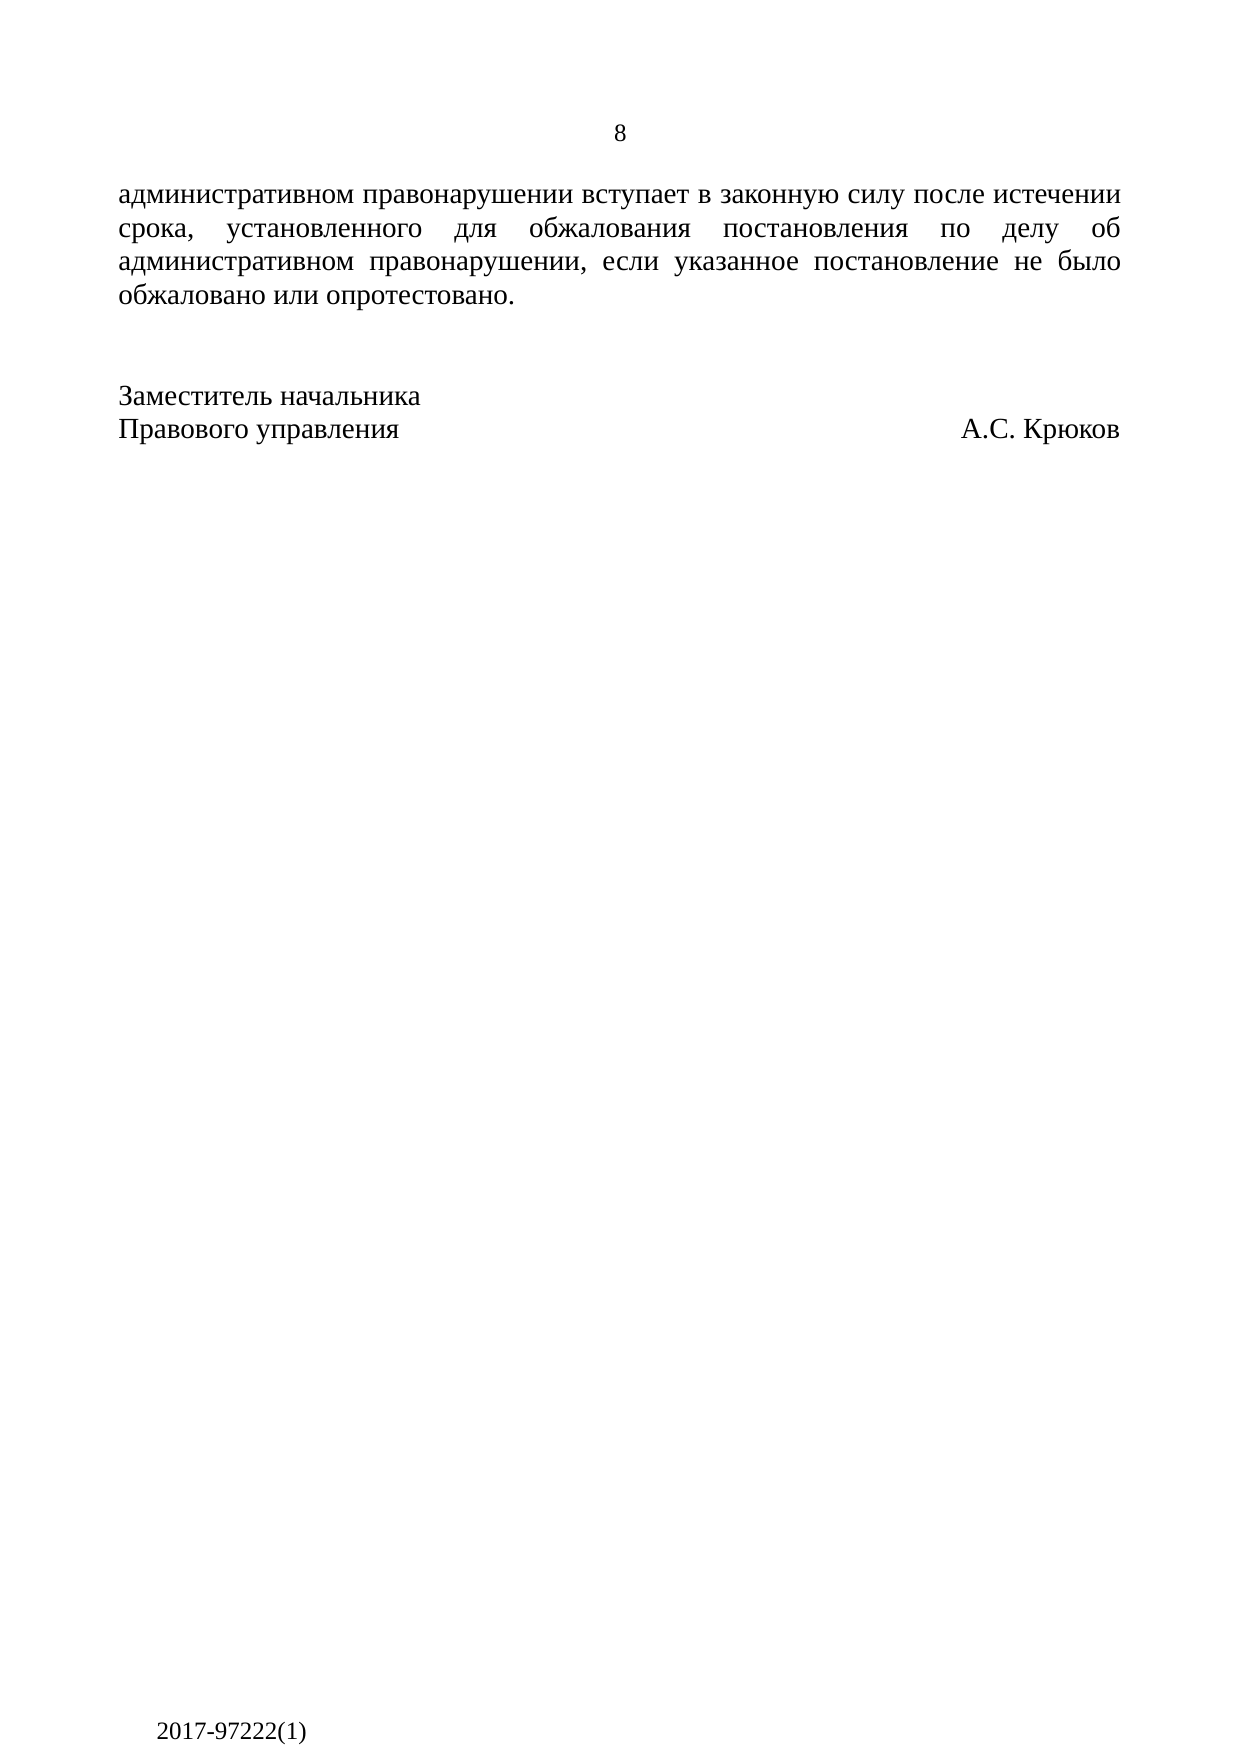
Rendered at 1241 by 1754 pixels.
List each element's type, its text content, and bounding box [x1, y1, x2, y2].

text административном правонарушении вступает в законную силу после истечении срока, установленного для обжалования постановления по делу об административном правонарушении, если указанное постановление не было обжаловано или опротестовано. [118, 176, 1122, 311]
text Правового управления А.С. Крюков [118, 411, 1122, 445]
text Заместитель начальника [118, 378, 1122, 411]
